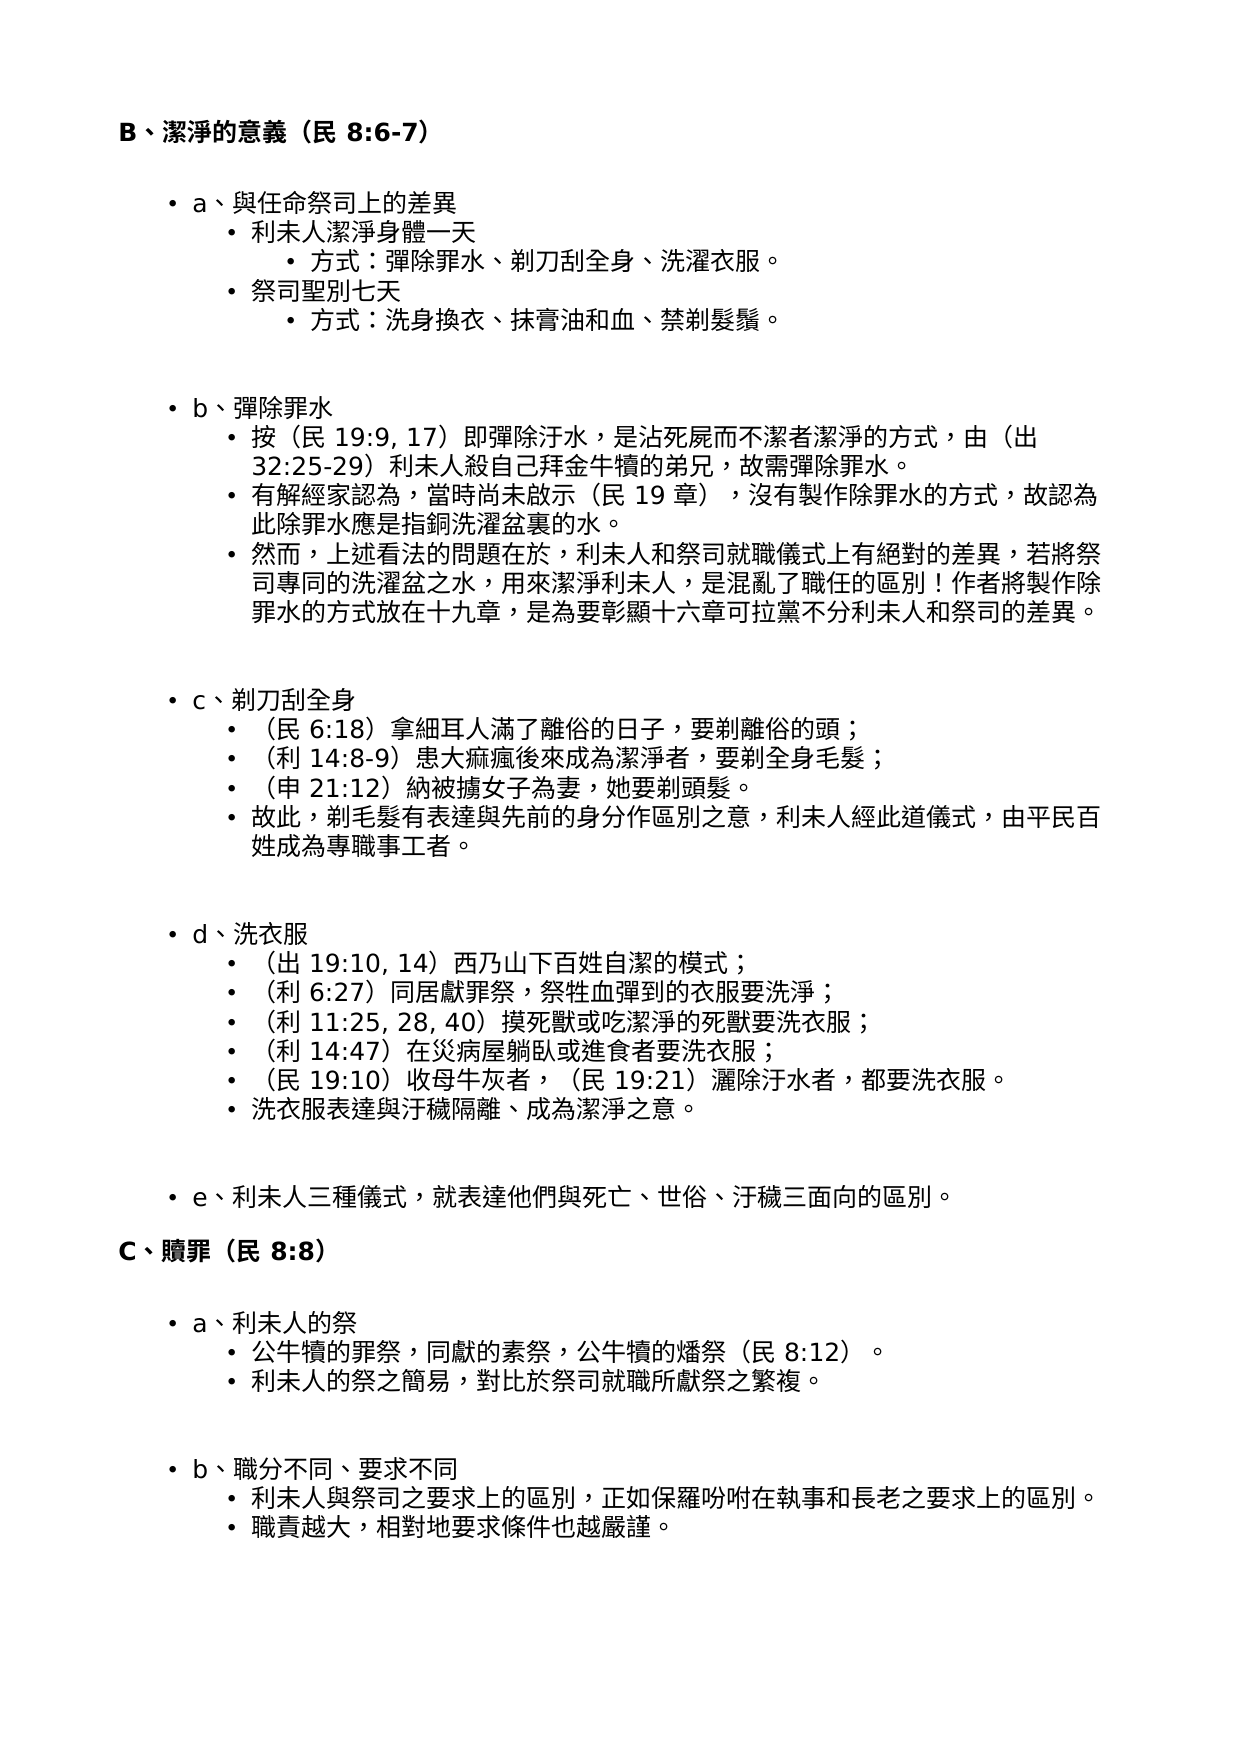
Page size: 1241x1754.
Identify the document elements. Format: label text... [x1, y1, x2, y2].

list 按（民 19:9, 17）即彈除汙水，是沾死屍而不潔者潔淨的方式，由（出 32:25-29）利未人殺自己拜金牛犢的弟兄，故需彈除罪水。 [236, 423, 1122, 482]
list （利 14:8-9）患大痲瘋後來成為潔淨者，要剃全身毛髮； [236, 745, 1122, 774]
list 洗衣服表達與汙穢隔離、成為潔淨之意。 [236, 1095, 1122, 1124]
list （利 14:47）在災病屋躺臥或進食者要洗衣服； [236, 1037, 1122, 1066]
list 利未人的祭之簡易，對比於祭司就職所獻祭之繁複。 [236, 1367, 1122, 1396]
list （申 21:12）納被擄女子為妻，她要剃頭髮。 [236, 774, 1122, 803]
list d、洗衣服 [177, 920, 1122, 949]
subtitle B、潔淨的意義（民 8:6-7） [118, 118, 1122, 147]
list （民 6:18）拿細耳人滿了離俗的日子，要剃離俗的頭； [236, 716, 1122, 745]
list b、職分不同、要求不同 [177, 1455, 1122, 1484]
list （出 19:10, 14）西乃山下百姓自潔的模式； [236, 949, 1122, 979]
list （民 19:10）收母牛灰者，（民 19:21）灑除汙水者，都要洗衣服。 [236, 1066, 1122, 1095]
list 方式：洗身換衣、抹膏油和血、禁剃髮鬚。 [295, 306, 1122, 335]
list 利未人潔淨身體一天 [236, 218, 1122, 248]
list c、剃刀刮全身 [177, 686, 1122, 716]
list 故此，剃毛髮有表達與先前的身分作區別之意，利未人經此道儀式，由平民百姓成為專職事工者。 [236, 803, 1122, 861]
list a、利未人的祭 [177, 1309, 1122, 1338]
list b、彈除罪水 [177, 394, 1122, 423]
subtitle C、贖罪（民 8:8） [118, 1238, 1122, 1267]
list （利 11:25, 28, 40）摸死獸或吃潔淨的死獸要洗衣服； [236, 1008, 1122, 1037]
list 有解經家認為，當時尚未啟示（民 19 章），沒有製作除罪水的方式，故認為此除罪水應是指銅洗濯盆裏的水。 [236, 482, 1122, 540]
list 公牛犢的罪祭，同獻的素祭，公牛犢的燔祭（民 8:12）。 [236, 1338, 1122, 1367]
list 職責越大，相對地要求條件也越嚴謹。 [236, 1513, 1122, 1543]
list e、利未人三種儀式，就表達他們與死亡、世俗、汙穢三面向的區別。 [177, 1183, 1122, 1213]
list a、與任命祭司上的差異 [177, 189, 1122, 218]
list 祭司聖別七天 [236, 277, 1122, 306]
list （利 6:27）同居獻罪祭，祭牲血彈到的衣服要洗淨； [236, 979, 1122, 1008]
list 方式：彈除罪水、剃刀刮全身、洗濯衣服。 [295, 248, 1122, 277]
list 利未人與祭司之要求上的區別，正如保羅吩咐在執事和長老之要求上的區別。 [236, 1484, 1122, 1513]
list 然而，上述看法的問題在於，利未人和祭司就職儀式上有絕對的差異，若將祭司專同的洗濯盆之水，用來潔淨利未人，是混亂了職任的區別！作者將製作除罪水的方式放在十九章，是為要彰顯十六章可拉黨不分利未人和祭司的差異。 [236, 540, 1122, 627]
